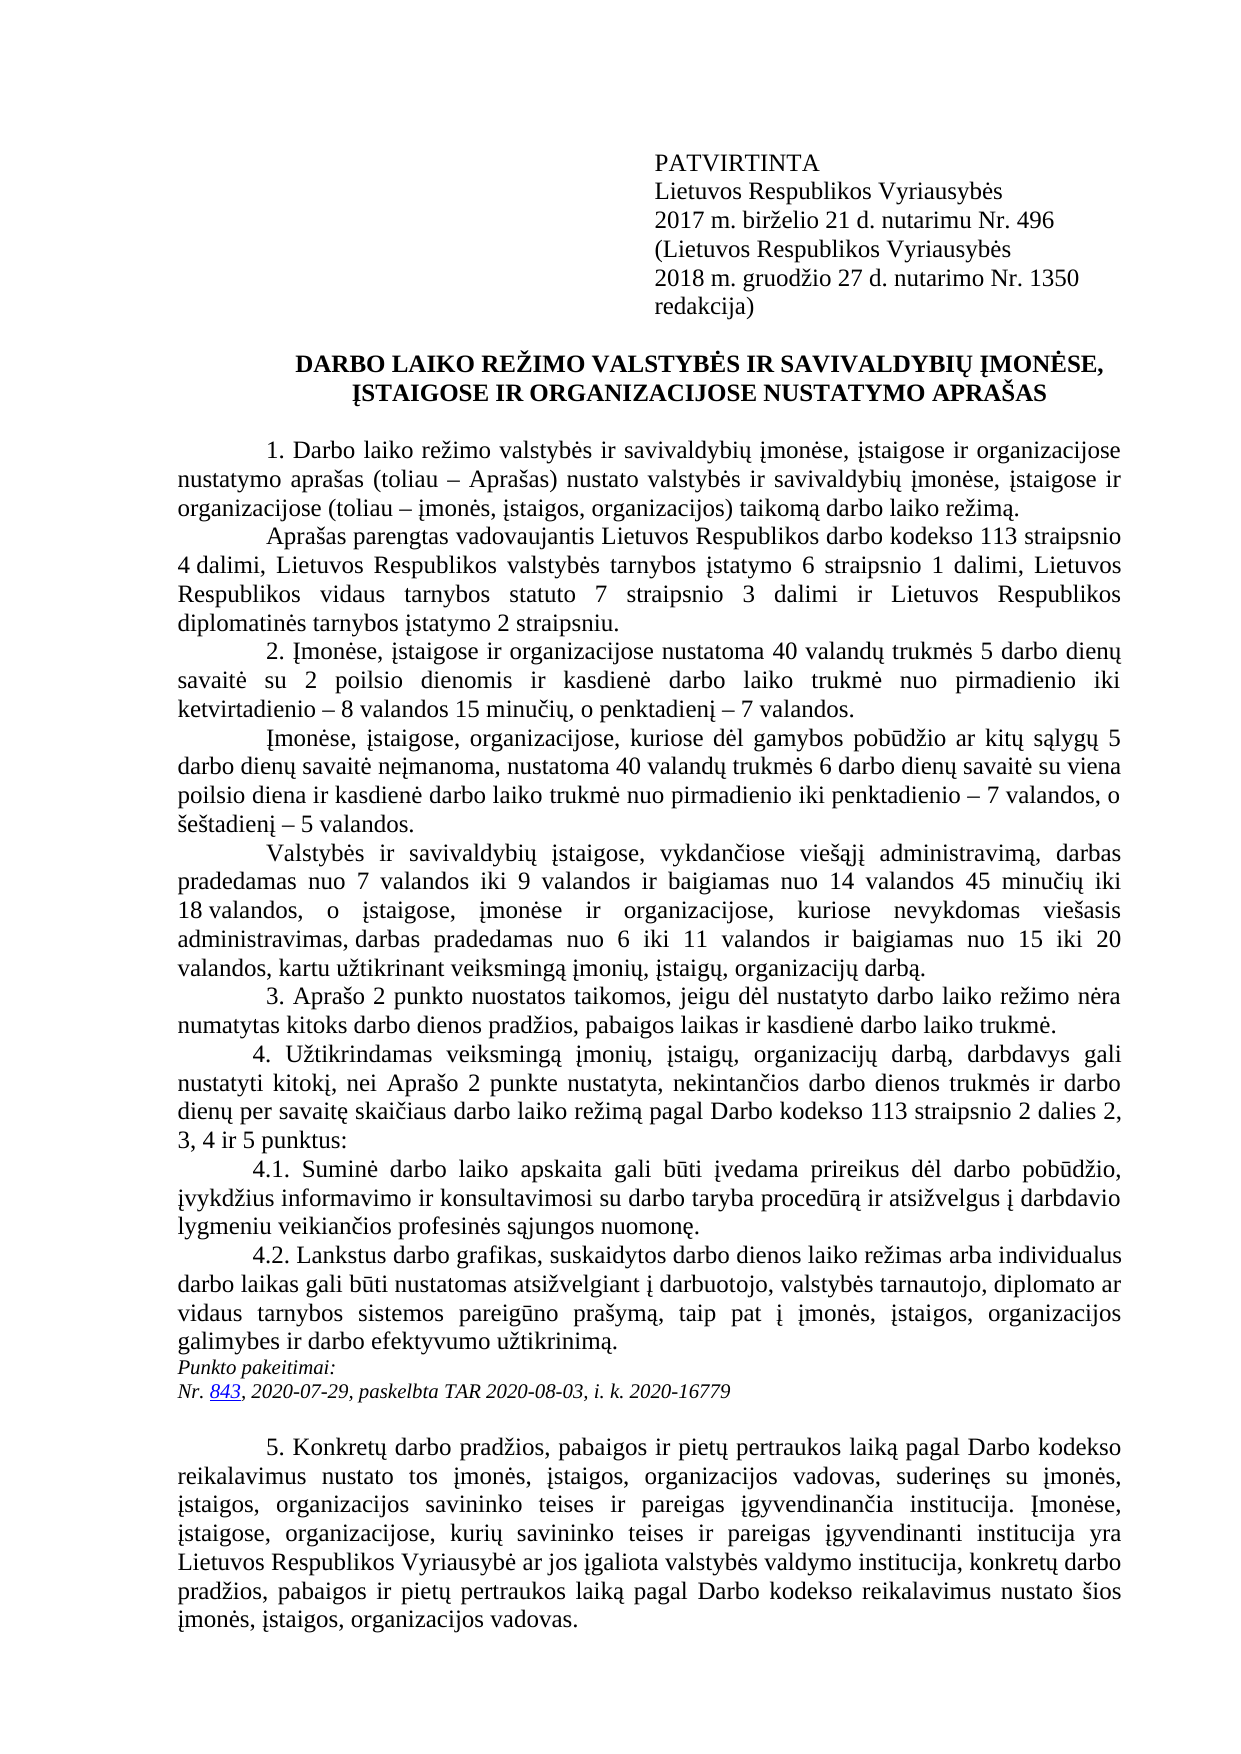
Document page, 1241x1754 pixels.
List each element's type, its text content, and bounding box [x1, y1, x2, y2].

text (Lietuvos Respublikos Vyriausybės [177, 234, 1122, 263]
text PATVIRTINTA [177, 148, 1122, 176]
text 1. Darbo laiko režimo valstybės ir savivaldybių įmonėse, įstaigose ir organizacijose nustatymo aprašas (toliau – Aprašas) nustato valstybės ir savivaldybių įmonėse, įstaigose ir organizacijose (toliau – įmonės, įstaigos, organizacijos) taikomą darbo laiko režimą. [177, 435, 1122, 521]
text Lietuvos Respublikos Vyriausybės [177, 176, 1122, 205]
text 4. Užtikrindamas veiksmingą įmonių, įstaigų, organizacijų darbą, darbdavys gali nustatyti kitokį, nei Aprašo 2 punkte nustatyta, nekintančios darbo dienos trukmės ir darbo dienų per savaitę skaičiaus darbo laiko režimą pagal Darbo kodekso 113 straipsnio 2 dalies 2, 3, 4 ir 5 punktus: [177, 1039, 1122, 1154]
text 5. Konkretų darbo pradžios, pabaigos ir pietų pertraukos laiką pagal Darbo kodekso reikalavimus nustato tos įmonės, įstaigos, organizacijos vadovas, suderinęs su įmonės, įstaigos, organizacijos savininko teises ir pareigas įgyvendinančia institucija. Įmonėse, įstaigose, organizacijose, kurių savininko teises ir pareigas įgyvendinanti institucija yra Lietuvos Respublikos Vyriausybė ar jos įgaliota valstybės valdymo institucija, konkretų darbo pradžios, pabaigos ir pietų pertraukos laiką pagal Darbo kodekso reikalavimus nustato šios įmonės, įstaigos, organizacijos vadovas. [177, 1432, 1122, 1633]
text Aprašas parengtas vadovaujantis Lietuvos Respublikos darbo kodekso 113 straipsnio 4 dalimi, Lietuvos Respublikos valstybės tarnybos įstatymo 6 straipsnio 1 dalimi, Lietuvos Respublikos vidaus tarnybos statuto 7 straipsnio 3 dalimi ir Lietuvos Respublikos diplomatinės tarnybos įstatymo 2 straipsniu. [177, 521, 1122, 636]
text Punkto pakeitimai: [177, 1355, 1122, 1379]
text 3. Aprašo 2 punkto nuostatos taikomos, jeigu dėl nustatyto darbo laiko režimo nėra numatytas kitoks darbo dienos pradžios, pabaigos laikas ir kasdienė darbo laiko trukmė. [177, 981, 1122, 1039]
text Įmonėse, įstaigose, organizacijose, kuriose dėl gamybos pobūdžio ar kitų sąlygų 5 darbo dienų savaitė neįmanoma, nustatoma 40 valandų trukmės 6 darbo dienų savaitė su viena poilsio diena ir kasdienė darbo laiko trukmė nuo pirmadienio iki penktadienio – 7 valandos, o šeštadienį – 5 valandos. [177, 723, 1122, 838]
text 2017 m. birželio 21 d. nutarimu Nr. 496 [177, 205, 1122, 234]
text Valstybės ir savivaldybių įstaigose, vykdančiose viešąjį administravimą, darbas pradedamas nuo 7 valandos iki 9 valandos ir baigiamas nuo 14 valandos 45 minučių iki 18 valandos, o įstaigose, įmonėse ir organizacijose, kuriose nevykdomas viešasis administravimas, darbas pradedamas nuo 6 iki 11 valandos ir baigiamas nuo 15 iki 20 valandos, kartu užtikrinant veiksmingą įmonių, įstaigų, organizacijų darbą. [177, 838, 1122, 981]
text 2. Įmonėse, įstaigose ir organizacijose nustatoma 40 valandų trukmės 5 darbo dienų savaitė su 2 poilsio dienomis ir kasdienė darbo laiko trukmė nuo pirmadienio iki ketvirtadienio – 8 valandos 15 minučių, o penktadienį – 7 valandos. [177, 636, 1122, 723]
text 4.1. Suminė darbo laiko apskaita gali būti įvedama prireikus dėl darbo pobūdžio, įvykdžius informavimo ir konsultavimosi su darbo taryba procedūrą ir atsižvelgus į darbdavio lygmeniu veikiančios profesinės sąjungos nuomonę. [177, 1154, 1122, 1240]
text redakcija) [177, 291, 1122, 320]
text 2018 m. gruodžio 27 d. nutarimo Nr. 1350 [177, 263, 1122, 291]
text 4.2. Lankstus darbo grafikas, suskaidytos darbo dienos laiko režimas arba individualus darbo laikas gali būti nustatomas atsižvelgiant į darbuotojo, valstybės tarnautojo, diplomato ar vidaus tarnybos sistemos pareigūno prašymą, taip pat į įmonės, įstaigos, organizacijos galimybes ir darbo efektyvumo užtikrinimą. [177, 1240, 1122, 1355]
text DARBO LAIKO REŽIMO VALSTYBĖS IR SAVIVALDYBIŲ ĮMONĖSE, ĮSTAIGOSE IR ORGANIZACIJOSE NUSTATYMO APRAŠAS [277, 349, 1122, 406]
text Nr. 843, 2020-07-29, paskelbta TAR 2020-08-03, i. k. 2020-16779 [177, 1379, 1122, 1403]
